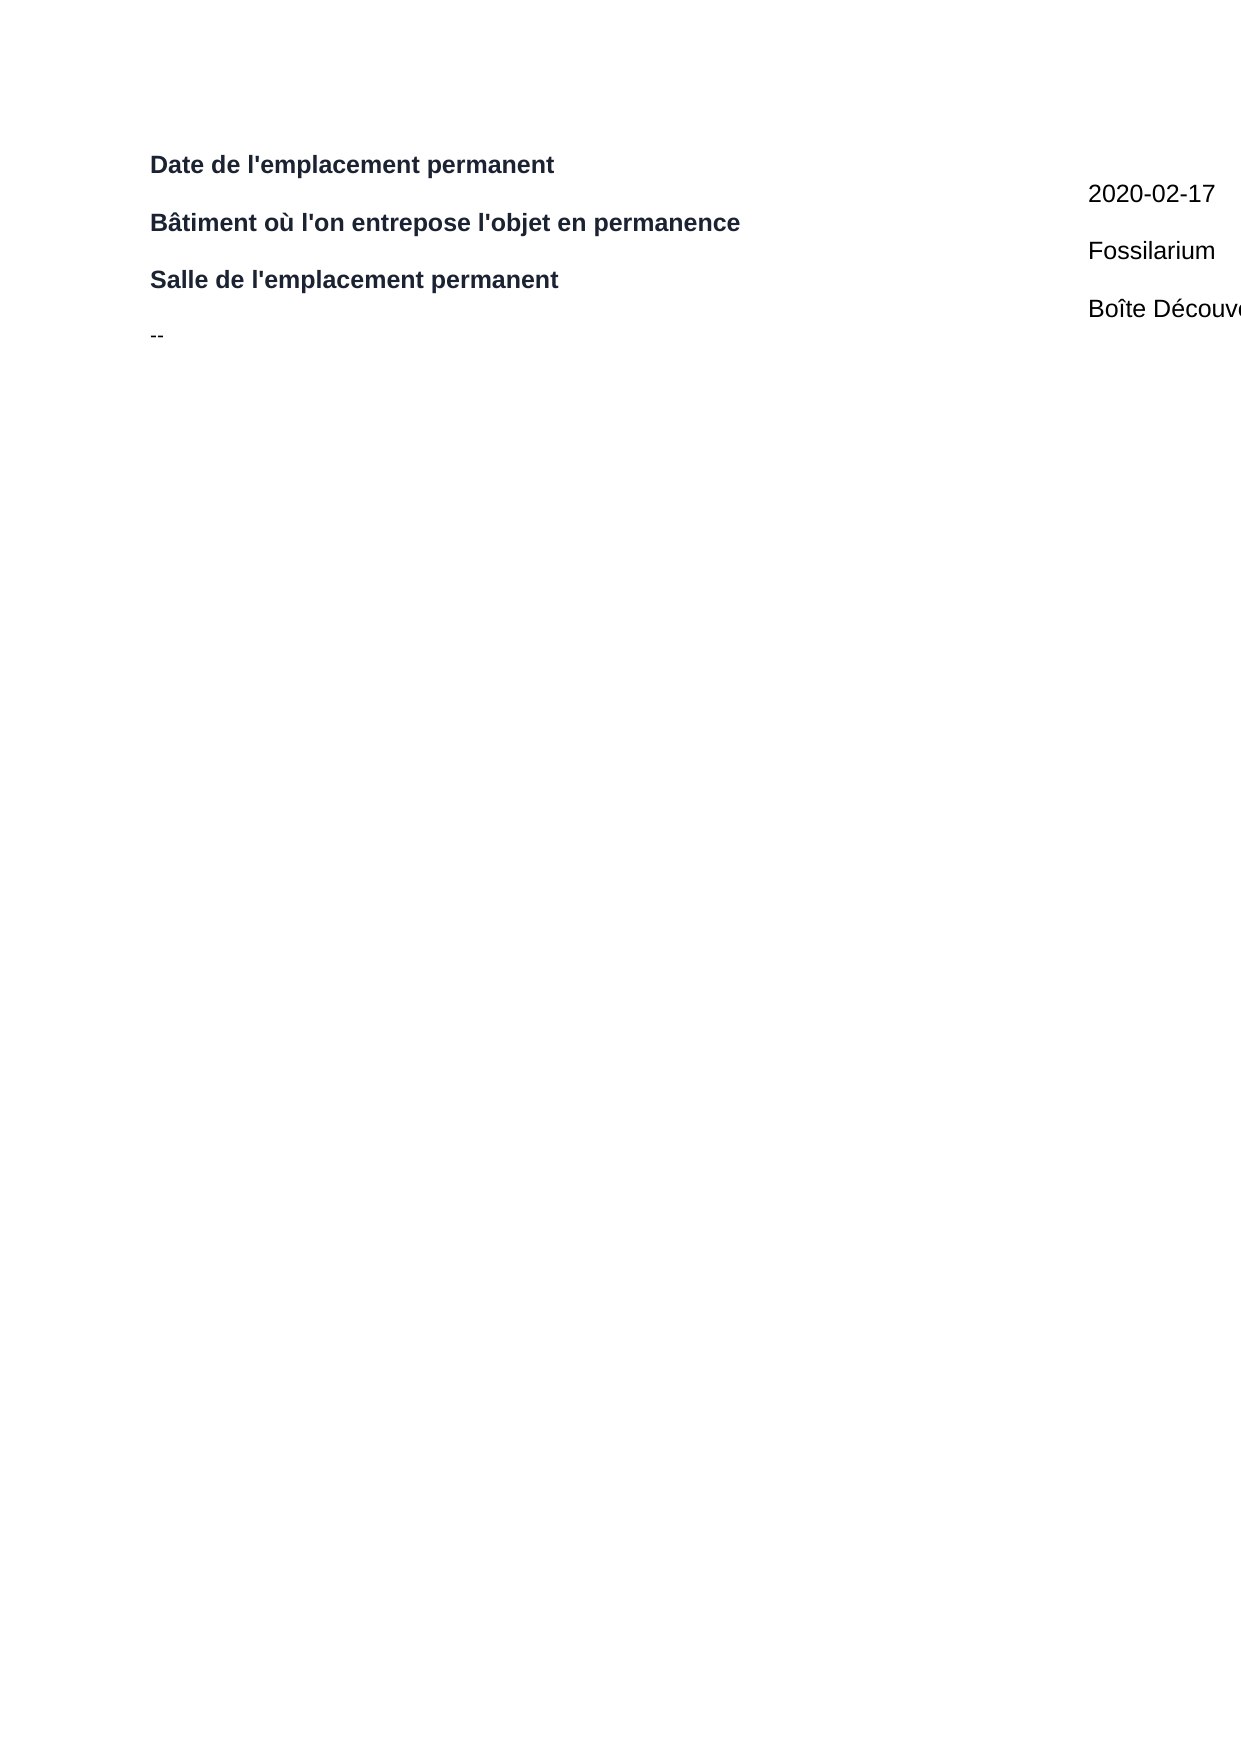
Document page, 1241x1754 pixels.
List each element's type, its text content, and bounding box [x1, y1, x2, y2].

text Boîte Découverte 5 [1088, 294, 1240, 322]
text Fossilarium [1088, 236, 1240, 265]
text 2020-02-17 [1088, 179, 1240, 207]
text Date de l'emplacement permanent [150, 150, 1090, 179]
text Salle de l'emplacement permanent [150, 265, 1090, 294]
text -- [150, 322, 1090, 346]
text Bâtiment où l'on entrepose l'objet en permanence [150, 207, 1090, 236]
